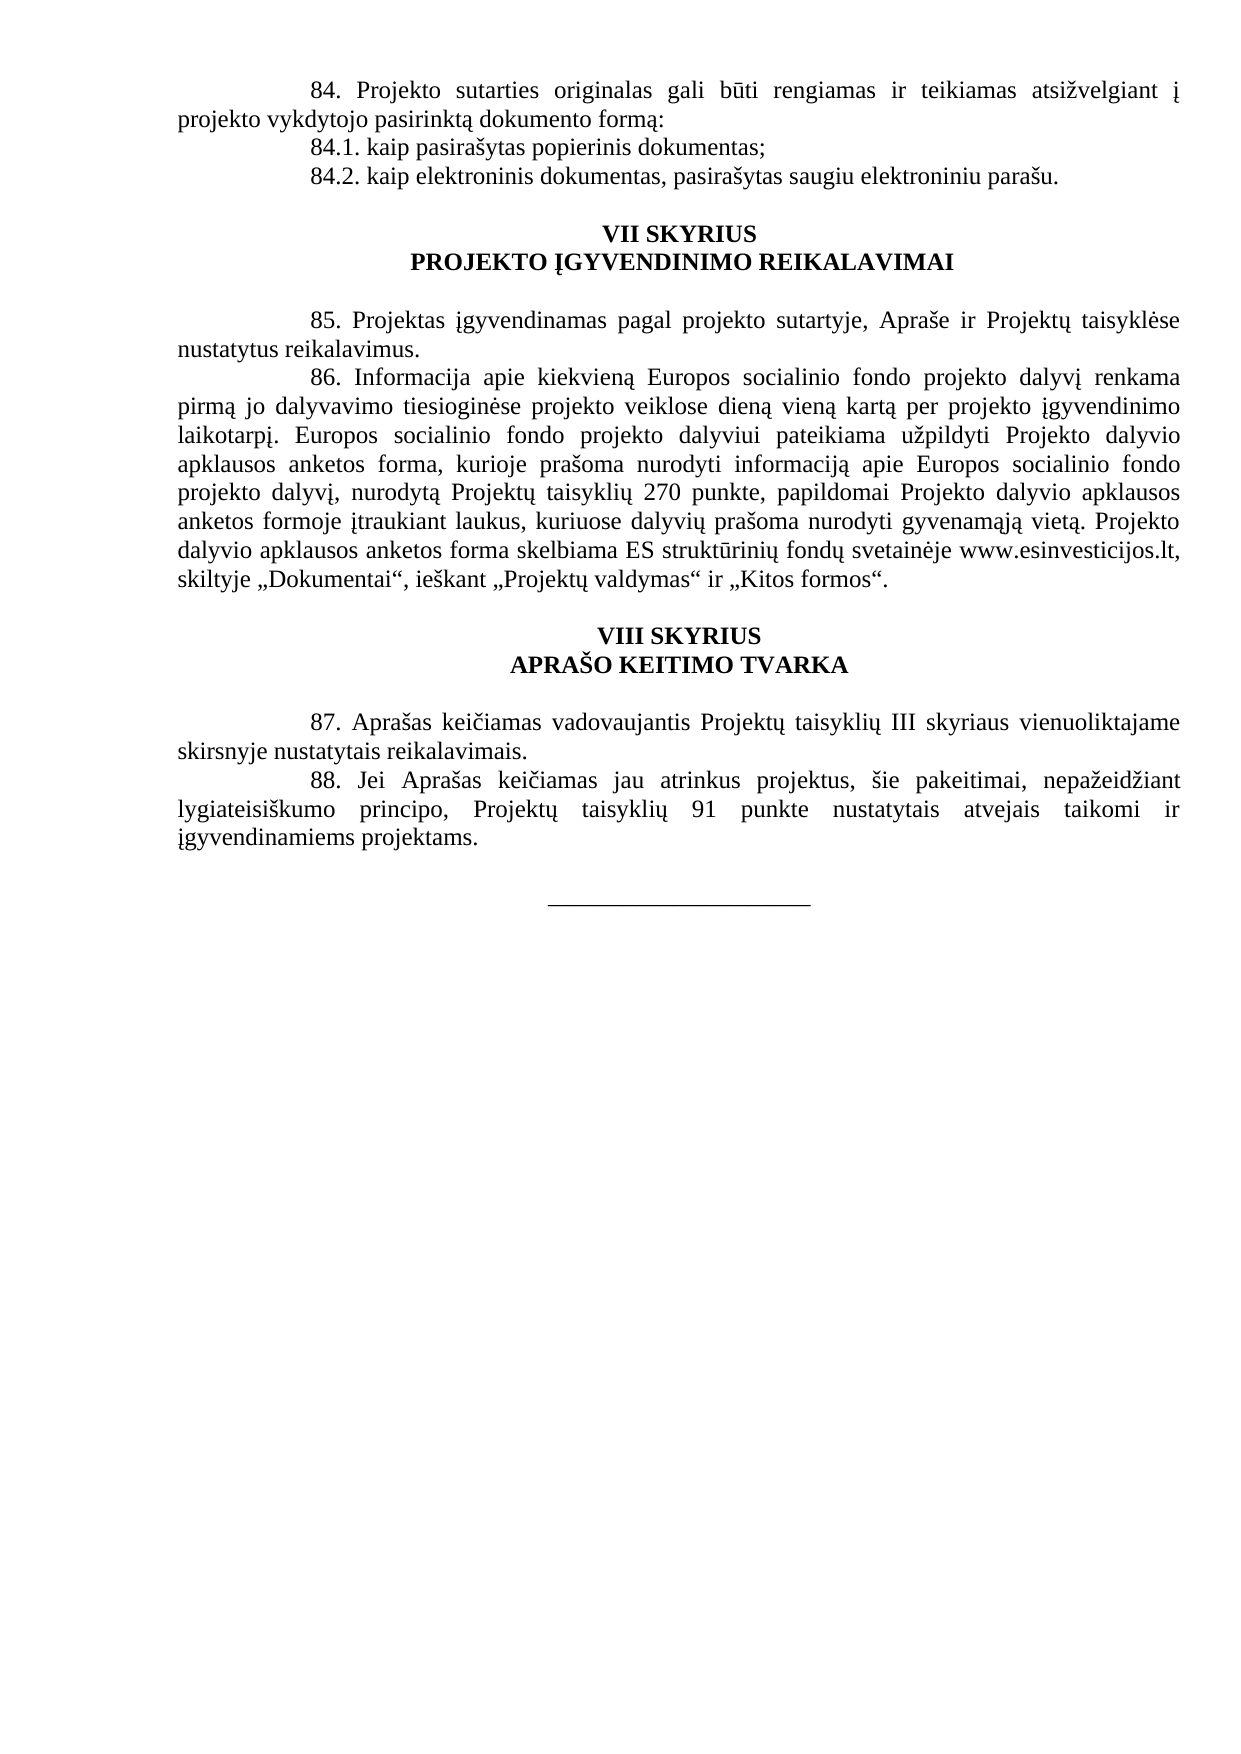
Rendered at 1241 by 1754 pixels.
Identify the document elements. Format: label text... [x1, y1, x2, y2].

text 85. Projektas įgyvendinamas pagal projekto sutartyje, Apraše ir Projektų taisyklėse nustatytus reikalavimus. [177, 305, 1181, 362]
text VIII SKYRIUS [177, 621, 1181, 650]
text 84.2. kaip elektroninis dokumentas, pasirašytas saugiu elektroniniu parašu. [177, 161, 1181, 190]
text 88. Jei Aprašas keičiamas jau atrinkus projektus, šie pakeitimai, nepažeidžiant lygiateisiškumo principo, Projektų taisyklių 91 punkte nustatytais atvejais taikomi ir įgyvendinamiems projektams. [177, 765, 1181, 851]
text APRAŠO KEITIMO TVARKA [177, 650, 1181, 679]
text 84.1. kaip pasirašytas popierinis dokumentas; [177, 132, 1181, 161]
text PROJEKTO ĮGYVENDINIMO REIKALAVIMAI [177, 247, 1181, 276]
text VII SKYRIUS [177, 219, 1181, 247]
text 86. Informacija apie kiekvieną Europos socialinio fondo projekto dalyvį renkama pirmą jo dalyvavimo tiesioginėse projekto veiklose dieną vieną kartą per projekto įgyvendinimo laikotarpį. Europos socialinio fondo projekto dalyviui pateikiama užpildyti Projekto dalyvio apklausos anketos forma, kurioje prašoma nurodyti informaciją apie Europos socialinio fondo projekto dalyvį, nurodytą Projektų taisyklių 270 punkte, papildomai Projekto dalyvio apklausos anketos formoje įtraukiant laukus, kuriuose dalyvių prašoma nurodyti gyvenamąją vietą. Projekto dalyvio apklausos anketos forma skelbiama ES struktūrinių fondų svetainėje www.esinvesticijos.lt, skiltyje „Dokumentai“, ieškant „Projektų valdymas“ ir „Kitos formos“. [177, 362, 1181, 592]
text 87. Aprašas keičiamas vadovaujantis Projektų taisyklių III skyriaus vienuoliktajame skirsnyje nustatytais reikalavimais. [177, 707, 1181, 765]
text _____________________ [177, 880, 1181, 909]
text 84. Projekto sutarties originalas gali būti rengiamas ir teikiamas atsižvelgiant į projekto vykdytojo pasirinktą dokumento formą: [177, 75, 1181, 132]
